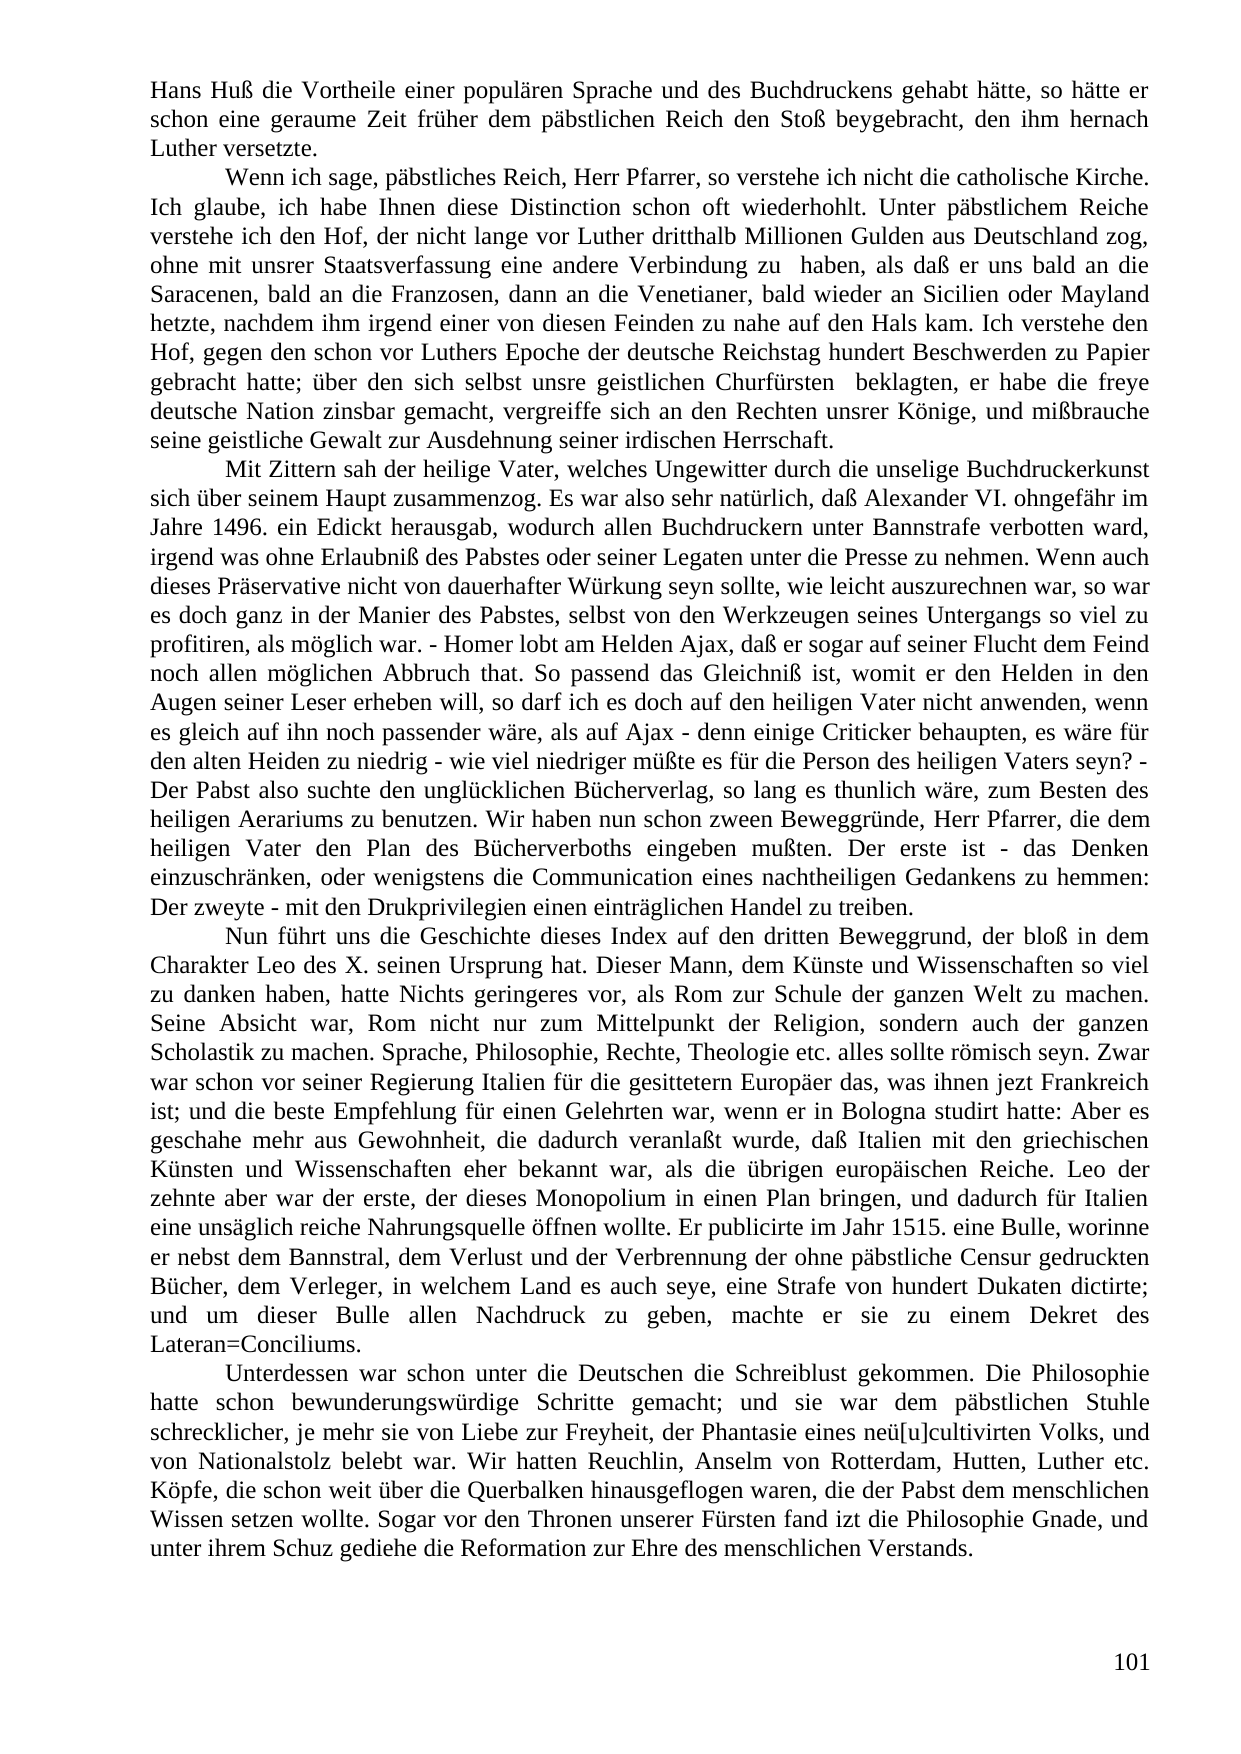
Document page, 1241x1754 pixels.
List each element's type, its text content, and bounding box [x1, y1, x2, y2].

text Unterdessen war schon unter die Deutschen die Schreiblust gekommen. Die Philosophie hatte schon bewunderungswürdige Schritte gemacht; und sie war dem päbstlichen Stuhle schrecklicher, je mehr sie von Liebe zur Freyheit, der Phantasie eines neü[u]cultivirten Volks, und von Nationalstolz belebt war. Wir hatten Reuchlin, Anselm von Rotterdam, Hutten, Luther etc. Köpfe, die schon weit über die Querbalken hinausgeflogen waren, die der Pabst dem menschlichen Wissen setzen wollte. Sogar vor den Thronen unserer Fürsten fand izt die Philosophie Gnade, und unter ihrem Schuz gediehe die Reformation zur Ehre des menschlichen Verstands. [150, 1358, 1151, 1562]
text Mit Zittern sah der heilige Vater, welches Ungewitter durch die unselige Buchdruckerkunst sich über seinem Haupt zusammenzog. Es war also sehr natürlich, daß Alexander VI. ohngefähr im Jahre 1496. ein Edickt herausgab, wodurch allen Buchdruckern unter Bannstrafe verbotten ward, irgend was ohne Erlaubniß des Pabstes oder seiner Legaten unter die Presse zu nehmen. Wenn auch dieses Präservative nicht von dauerhafter Würkung seyn sollte, wie leicht auszurechnen war, so war es doch ganz in der Manier des Pabstes, selbst von den Werkzeugen seines Untergangs so viel zu profitiren, als möglich war. - Homer lobt am Helden Ajax, daß er sogar auf seiner Flucht dem Feind noch allen möglichen Abbruch that. So passend das Gleichniß ist, womit er den Helden in den Augen seiner Leser erheben will, so darf ich es doch auf den heiligen Vater nicht anwenden, wenn es gleich auf ihn noch passender wäre, als auf Ajax - denn einige Criticker behaupten, es wäre für den alten Heiden zu niedrig - wie viel niedriger müßte es für die Person des heiligen Vaters seyn? - Der Pabst also suchte den unglücklichen Bücherverlag, so lang es thunlich wäre, zum Besten des heiligen Aerariums zu benutzen. Wir haben nun schon zween Beweggründe, Herr Pfarrer, die dem heiligen Vater den Plan des Bücherverboths eingeben mußten. Der erste ist - das Denken einzuschränken, oder wenigstens die Communication eines nachtheiligen Gedankens zu hemmen: Der zweyte - mit den Drukprivilegien einen einträglichen Handel zu treiben. [150, 454, 1151, 920]
text Hans Huß die Vortheile einer populären Sprache und des Buchdruckens gehabt hätte, so hätte er schon eine geraume Zeit früher dem päbstlichen Reich den Stoß beygebracht, den ihm hernach Luther versetzte. [150, 75, 1151, 162]
text Wenn ich sage, päbstliches Reich, Herr Pfarrer, so verstehe ich nicht die catholische Kirche. Ich glaube, ich habe Ihnen diese Distinction schon oft wiederhohlt. Unter päbstlichem Reiche verstehe ich den Hof, der nicht lange vor Luther dritthalb Millionen Gulden aus Deutschland zog, ohne mit unsrer Staatsverfassung eine andere Verbindung zu haben, als daß er uns bald an die Saracenen, bald an die Franzosen, dann an die Venetianer, bald wieder an Sicilien oder Mayland hetzte, nachdem ihm irgend einer von diesen Feinden zu nahe auf den Hals kam. Ich verstehe den Hof, gegen den schon vor Luthers Epoche der deutsche Reichstag hundert Beschwerden zu Papier gebracht hatte; über den sich selbst unsre geistlichen Churfürsten beklagten, er habe die freye deutsche Nation zinsbar gemacht, vergreiffe sich an den Rechten unsrer Könige, und mißbrauche seine geistliche Gewalt zur Ausdehnung seiner irdischen Herrschaft. [150, 162, 1151, 454]
text Nun führt uns die Geschichte dieses Index auf den dritten Beweggrund, der bloß in dem Charakter Leo des X. seinen Ursprung hat. Dieser Mann, dem Künste und Wissenschaften so viel zu danken haben, hatte Nichts geringeres vor, als Rom zur Schule der ganzen Welt zu machen. Seine Absicht war, Rom nicht nur zum Mittelpunkt der Religion, sondern auch der ganzen Scholastik zu machen. Sprache, Philosophie, Rechte, Theologie etc. alles sollte römisch seyn. Zwar war schon vor seiner Regierung Italien für die gesittetern Europäer das, was ihnen jezt Frankreich ist; und die beste Empfehlung für einen Gelehrten war, wenn er in Bologna studirt hatte: Aber es geschahe mehr aus Gewohnheit, die dadurch veranlaßt wurde, daß Italien mit den griechischen Künsten und Wissenschaften eher bekannt war, als die übrigen europäischen Reiche. Leo der zehnte aber war der erste, der dieses Monopolium in einen Plan bringen, und dadurch für Italien eine unsäglich reiche Nahrungsquelle öffnen wollte. Er publicirte im Jahr 1515. eine Bulle, worinne er nebst dem Bannstral, dem Verlust und der Verbrennung der ohne päbstliche Censur gedruckten Bücher, dem Verleger, in welchem Land es auch seye, eine Strafe von hundert Dukaten dictirte; und um dieser Bulle allen Nachdruck zu geben, machte er sie zu einem Dekret des Lateran=Conciliums. [150, 920, 1151, 1358]
